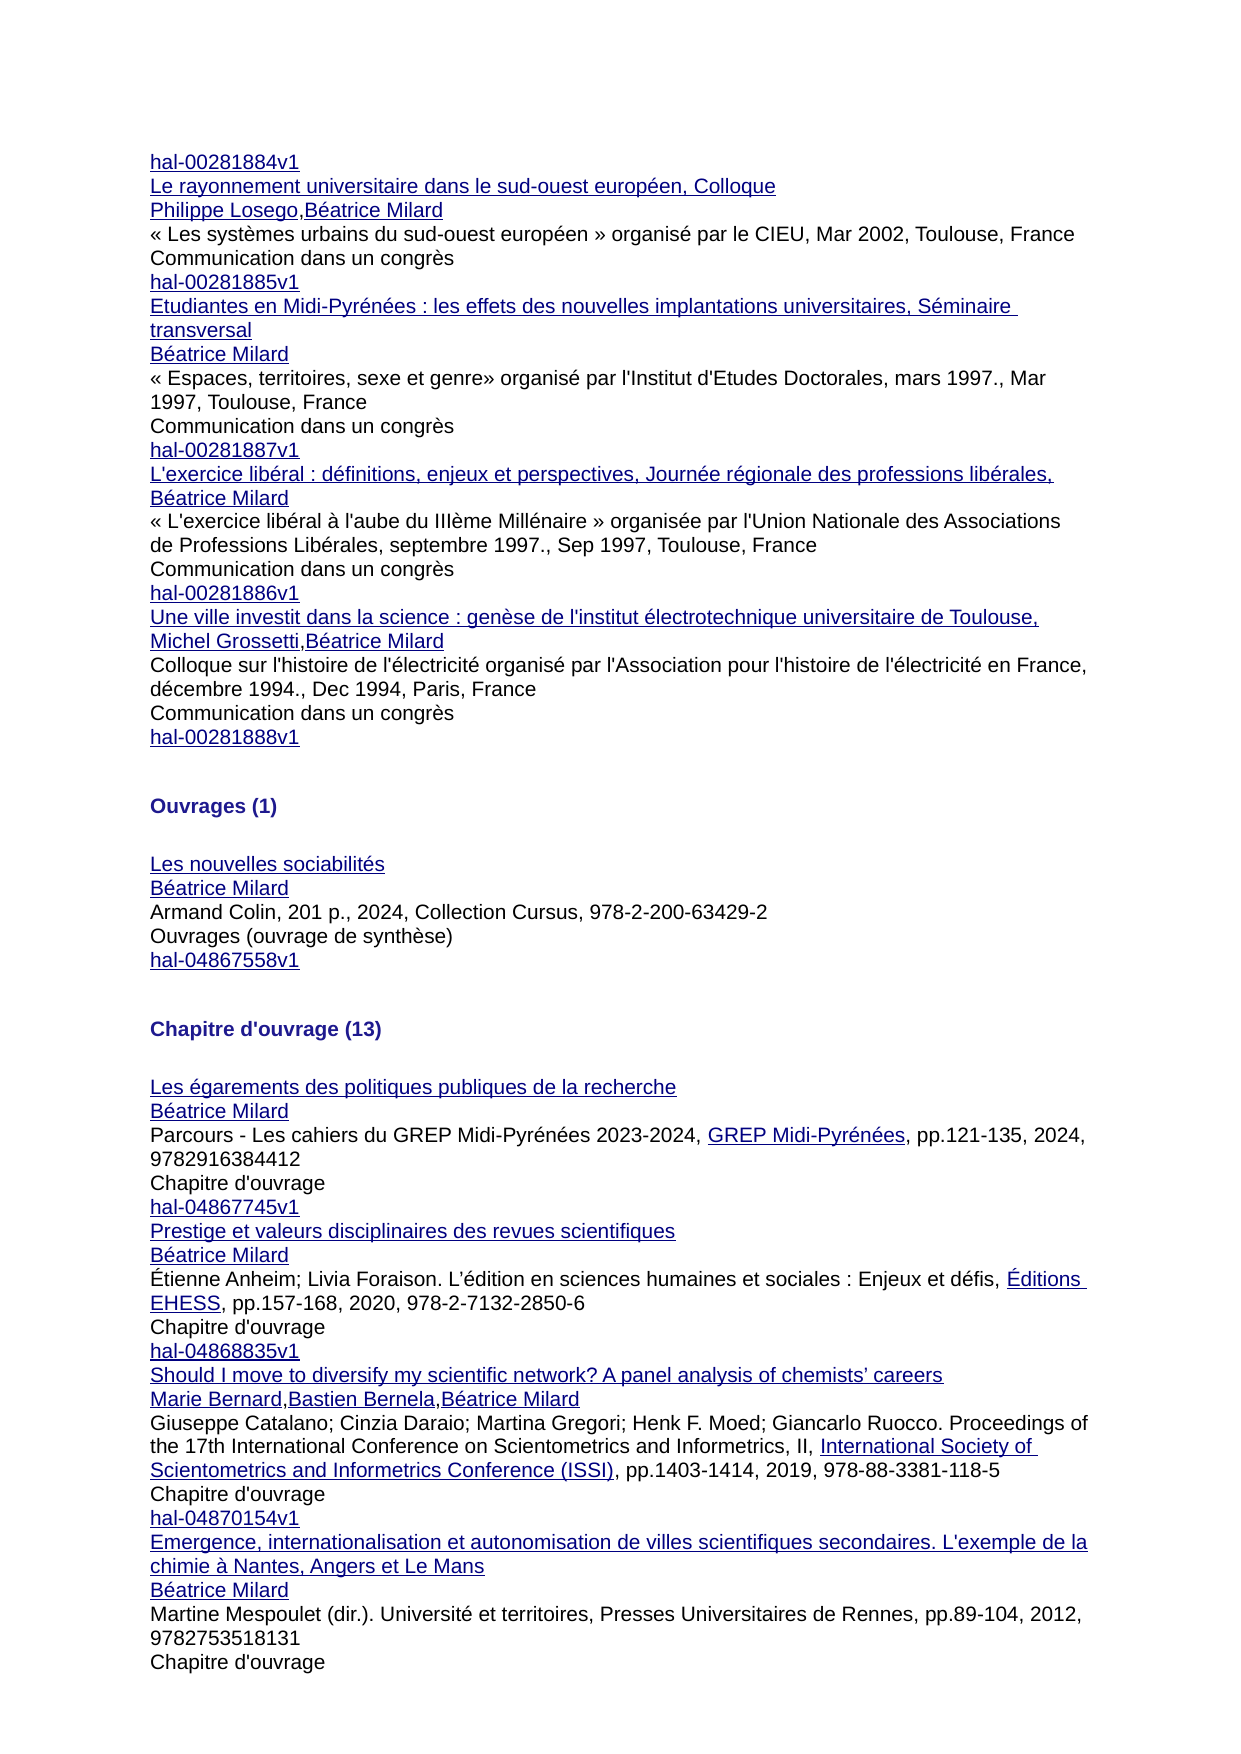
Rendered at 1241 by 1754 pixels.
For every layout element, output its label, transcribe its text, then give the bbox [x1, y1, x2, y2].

table_cell Etudiantes en Midi-Pyrénées : les effets des nouvelles implantations universitaires, Séminaire transversal Béatrice Milard « Espaces, territoires, sexe et genre» organisé par l'Institut d'Etudes Doctorales, mars 1997., Mar 1997, Toulouse, France Communication dans un congrès hal-00281887v1 [150, 294, 1090, 461]
table_cell Emergence, internationalisation et autonomisation de villes scientifiques secondaires. L'exemple de la chimie à Nantes, Angers et Le Mans Béatrice Milard Martine Mespoulet (dir.). Université et territoires, Presses Universitaires de Rennes, pp.89-104, 2012, 9782753518131 Chapitre d'ouvrage [150, 1530, 1090, 1674]
table_cell Le rayonnement universitaire dans le sud-ouest européen, Colloque Philippe Losego,Béatrice Milard « Les systèmes urbains du sud-ouest européen » organisé par le CIEU, Mar 2002, Toulouse, France Communication dans un congrès hal-00281885v1 [150, 174, 1090, 294]
table_header Les égarements des politiques publiques de la recherche Béatrice Milard Parcours - Les cahiers du GREP Midi-Pyrénées 2023-2024, GREP Midi-Pyrénées, pp.121-135, 2024, 9782916384412 Chapitre d'ouvrage hal-04867745v1 [150, 1075, 1090, 1219]
table_cell Prestige et valeurs disciplinaires des revues scientifiques Béatrice Milard Étienne Anheim; Livia Foraison. L’édition en sciences humaines et sociales : Enjeux et défis, Éditions EHESS, pp.157-168, 2020, 978-2-7132-2850-6 Chapitre d'ouvrage hal-04868835v1 [150, 1219, 1090, 1362]
table_header Les nouvelles sociabilités Béatrice Milard Armand Colin, 201 p., 2024, Collection Cursus, 978-2-200-63429-2 Ouvrages (ouvrage de synthèse) hal-04867558v1 [150, 852, 1090, 972]
table_cell L'exercice libéral : définitions, enjeux et perspectives, Journée régionale des professions libérales, Béatrice Milard « L'exercice libéral à l'aube du IIIème Millénaire » organisée par l'Union Nationale des Associations de Professions Libérales, septembre 1997., Sep 1997, Toulouse, France Communication dans un congrès hal-00281886v1 [150, 461, 1090, 605]
table_cell Une ville investit dans la science : genèse de l'institut électrotechnique universitaire de Toulouse, Michel Grossetti,Béatrice Milard Colloque sur l'histoire de l'électricité organisé par l'Association pour l'histoire de l'électricité en France, décembre 1994., Dec 1994, Paris, France Communication dans un congrès hal-00281888v1 [150, 605, 1090, 749]
table_cell hal-00281884v1 [150, 150, 1090, 174]
table_cell Should I move to diversify my scientific network? A panel analysis of chemists’ careers Marie Bernard,Bastien Bernela,Béatrice Milard Giuseppe Catalano; Cinzia Daraio; Martina Gregori; Henk F. Moed; Giancarlo Ruocco. Proceedings of the 17th International Conference on Scientometrics and Informetrics, II, International Society of Scientometrics and Informetrics Conference (ISSI), pp.1403-1414, 2019, 978-88-3381-118-5 Chapitre d'ouvrage hal-04870154v1 [150, 1363, 1090, 1530]
subtitle Ouvrages (1) [150, 794, 1090, 818]
subtitle Chapitre d'ouvrage (13) [150, 1017, 1090, 1041]
